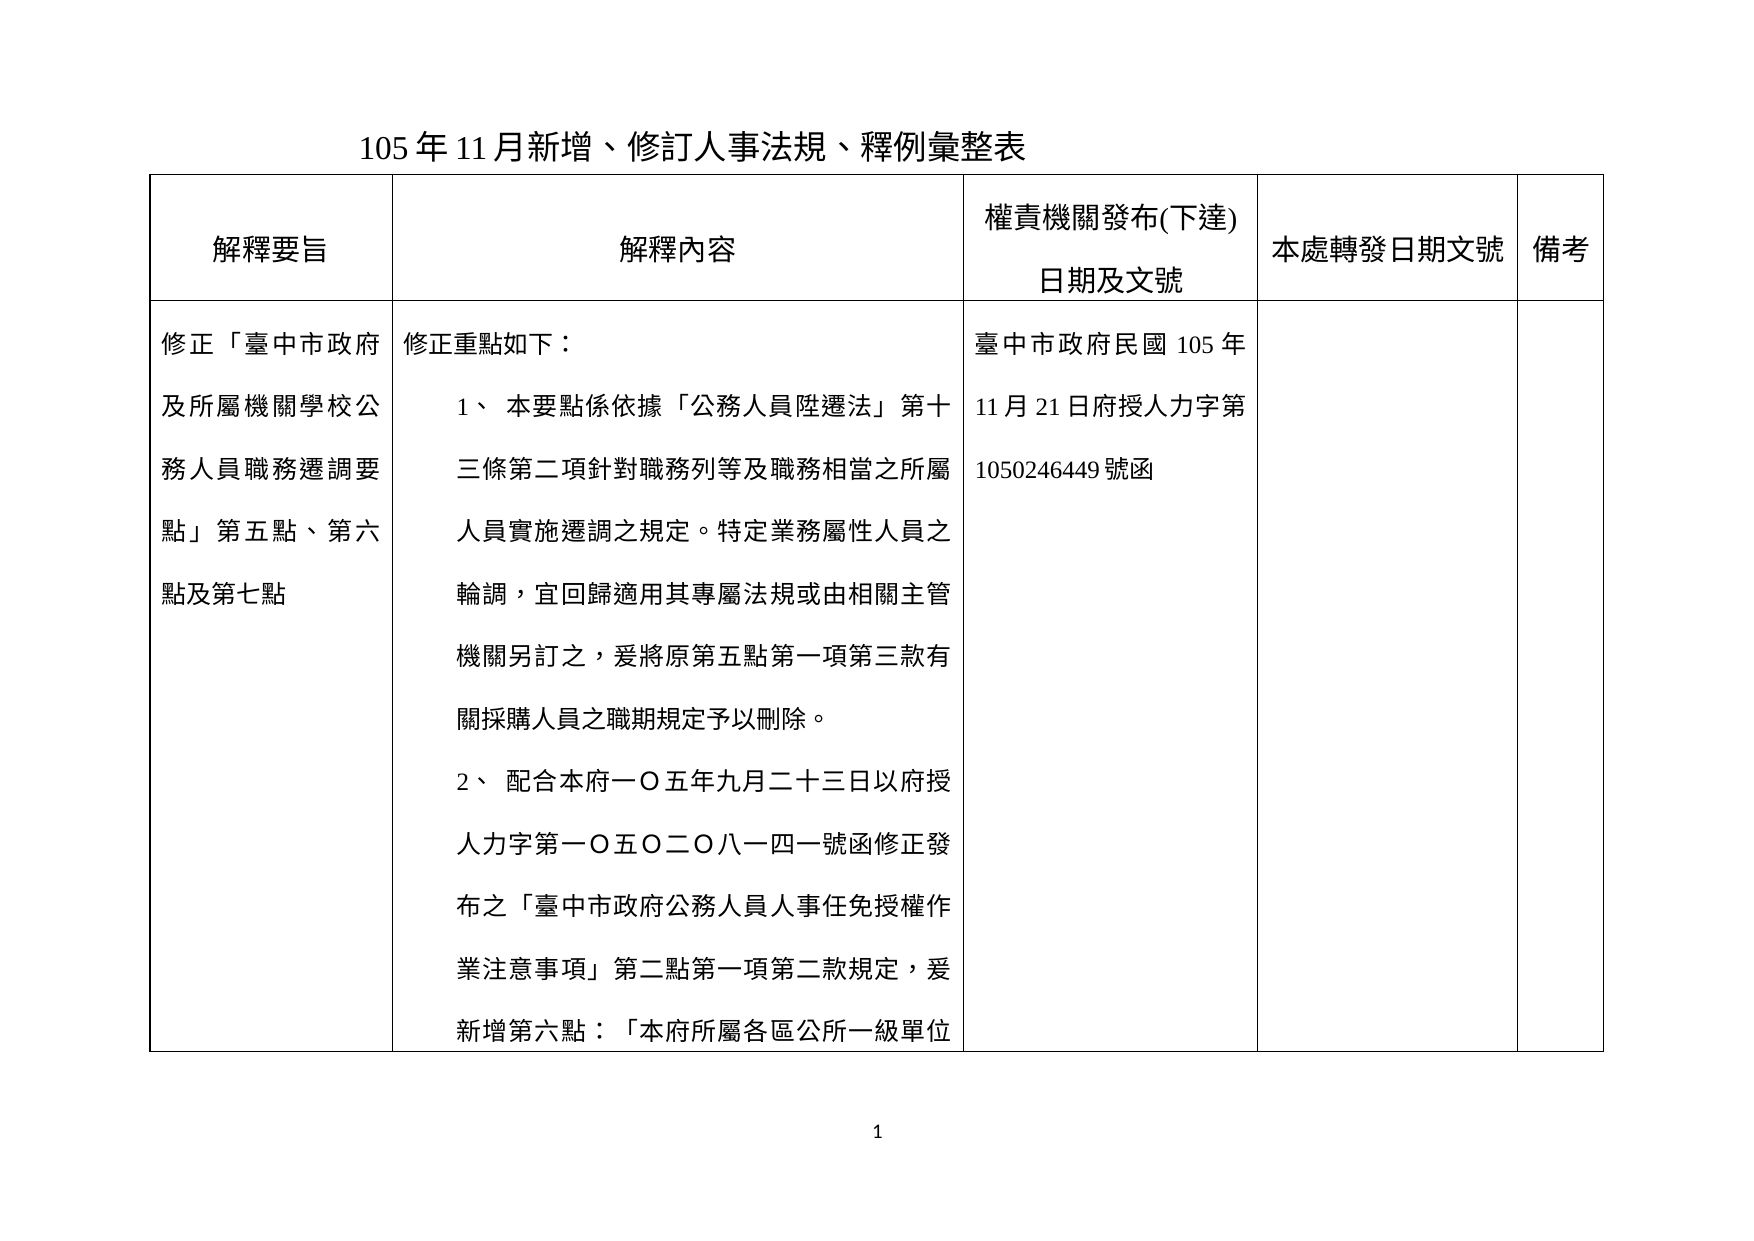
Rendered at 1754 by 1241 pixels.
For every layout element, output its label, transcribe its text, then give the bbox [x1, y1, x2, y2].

table_header 本處轉發日期文號 [1258, 175, 1517, 299]
table_header 解釋內容 [393, 175, 963, 299]
table_cell 修正「臺中市政府及所屬機關學校公務人員職務遷調要點」第五點、第六點及第七點 [151, 301, 392, 1051]
table_cell [1518, 301, 1603, 1051]
table_header 解釋要旨 [151, 175, 392, 299]
table_cell [1258, 301, 1517, 1051]
table_header 權責機關發布(下達)日期及文號 [964, 175, 1257, 299]
text 105年11月新增、修訂人事法規、釋例彙整表 [150, 103, 1604, 166]
table_cell 臺中市政府民國105年11月21日府授人力字第1050246449號函 [964, 301, 1257, 1051]
table_cell 修正重點如下： 本要點係依據「公務人員陞遷法」第十三條第二項針對職務列等及職務相當之所屬人員實施遷調之規定。特定業務屬性人員之輪調，宜回歸適用其專屬法規或由相關主管機關另訂之，爰將原第五點第一項第三款有關採購人員之職期規定予以刪除。 配合本府一Ｏ五年九月二十三日以府授人力字第一Ｏ五Ｏ二Ｏ八一四一號函修正發布之「臺中市政府公務人員人事任免授權作業注意事項」第二點第一項第二款規定，爰新增第六點：「本府所屬各區公所一級單位 [393, 301, 963, 1051]
table_header 備考 [1518, 175, 1603, 299]
